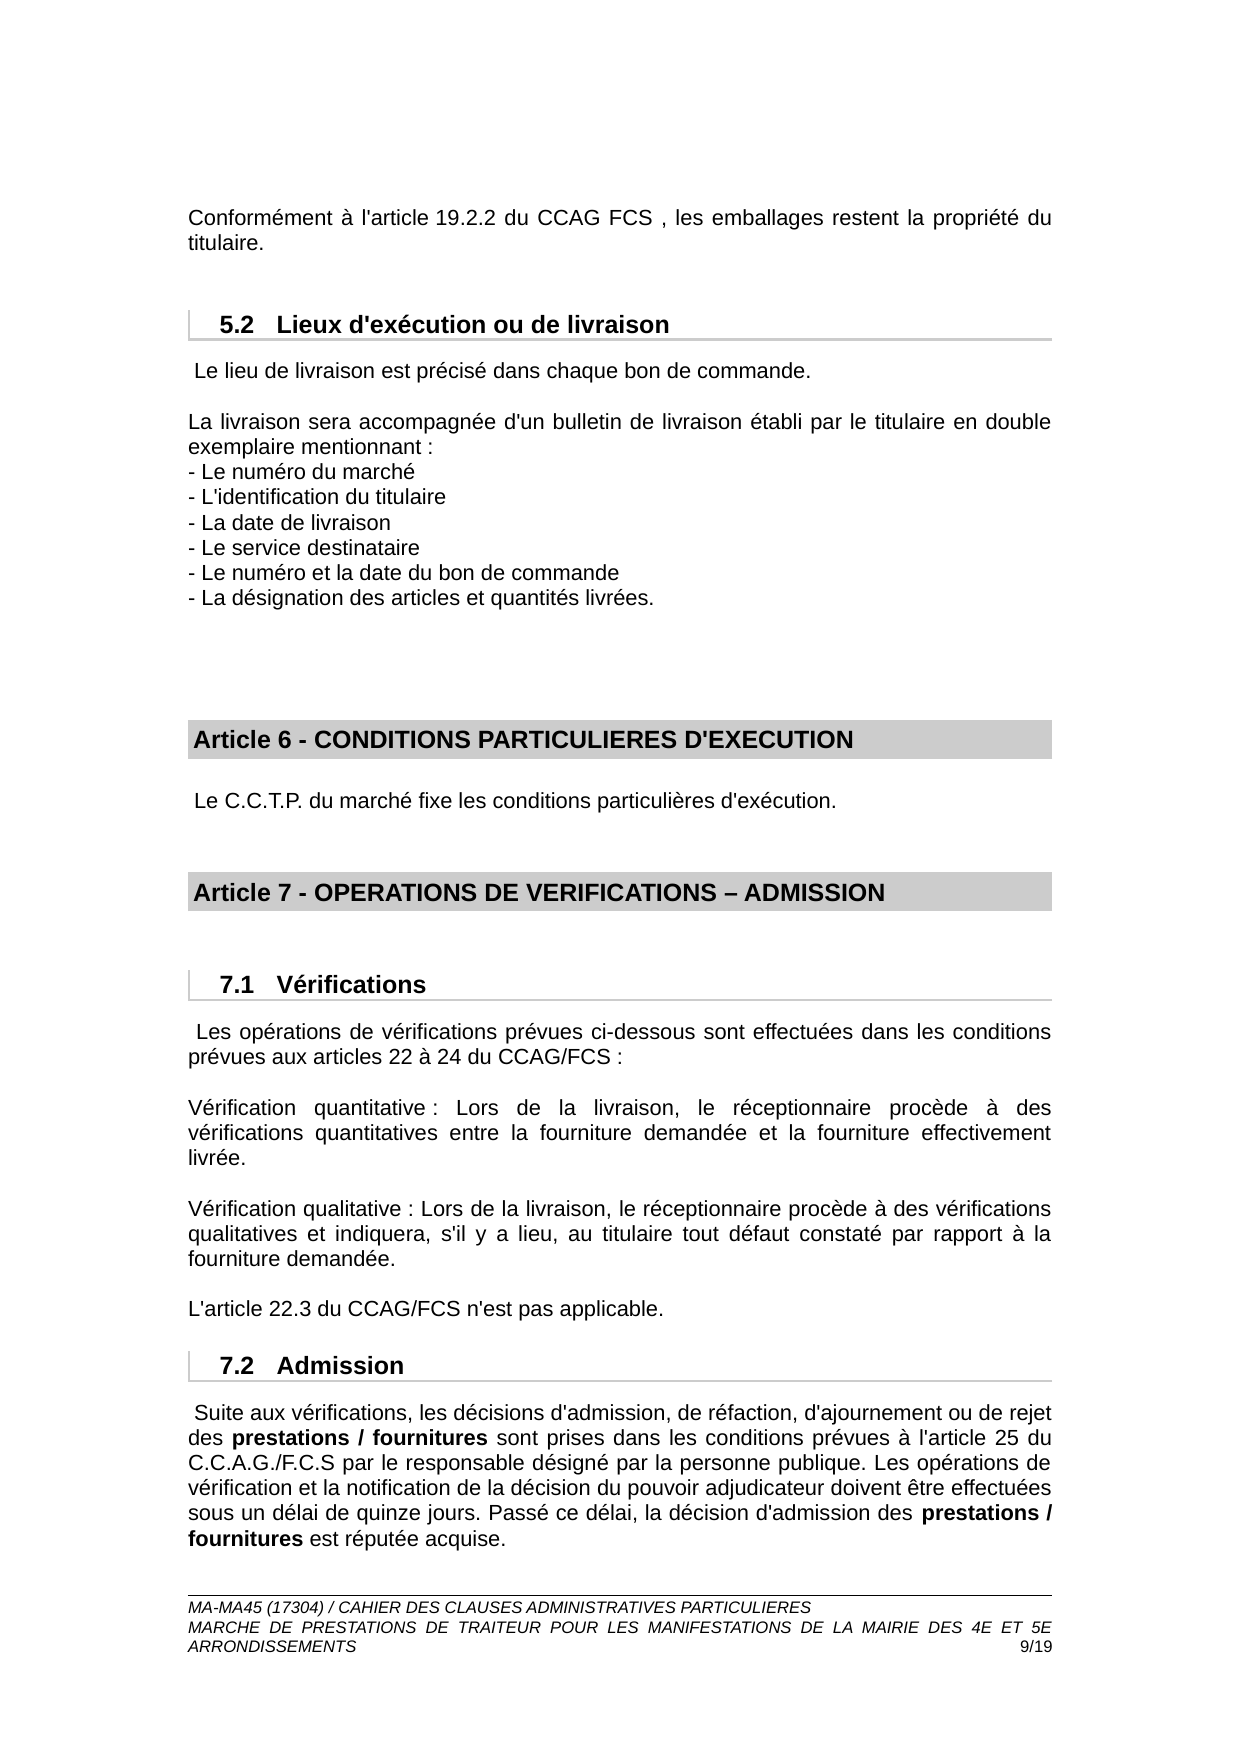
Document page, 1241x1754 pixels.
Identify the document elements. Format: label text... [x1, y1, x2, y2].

text Le C.C.T.P. du marché fixe les conditions particulières d'exécution. [188, 788, 1052, 813]
text Suite aux vérifications, les décisions d'admission, de réfaction, d'ajournement ou de rejet des prestations / fournitures sont prises dans les conditions prévues à l'article 25 du C.C.A.G./F.C.S par le responsable désigné par la personne publique. Les opérations de vérification et la notification de la décision du pouvoir adjudicateur doivent être effectuées sous un délai de quinze jours. Passé ce délai, la décision d'admission des prestations / fournitures est réputée acquise. [188, 1399, 1052, 1551]
text - L'identification du titulaire [188, 484, 1052, 509]
text - La date de livraison [188, 509, 1052, 535]
text Les opérations de vérifications prévues ci-dessous sont effectuées dans les conditions prévues aux articles 22 à 24 du CCAG/FCS : [188, 1019, 1052, 1069]
text L'article 22.3 du CCAG/FCS n'est pas applicable. [188, 1296, 1052, 1321]
subtitle Vérifications [190, 970, 1052, 999]
text - Le service destinataire [188, 535, 1052, 560]
text - La désignation des articles et quantités livrées. [188, 585, 1052, 610]
text - Le numéro du marché [188, 459, 1052, 484]
subtitle CONDITIONS PARTICULIERES D'EXECUTION [190, 722, 1050, 757]
subtitle Lieux d'exécution ou de livraison [190, 310, 1052, 338]
text Le lieu de livraison est précisé dans chaque bon de commande. [188, 358, 1052, 383]
text Vérification qualitative : Lors de la livraison, le réceptionnaire procède à des vérifications qualitatives et indiquera, s'il y a lieu, au titulaire tout défaut constaté par rapport à la fourniture demandée. [188, 1195, 1052, 1271]
text Conformément à l'article 19.2.2 du CCAG FCS , les emballages restent la propriété du titulaire. [188, 204, 1052, 255]
text Vérification quantitative : Lors de la livraison, le réceptionnaire procède à des vérifications quantitatives entre la fourniture demandée et la fourniture effectivement livrée. [188, 1094, 1052, 1170]
subtitle OPERATIONS DE VERIFICATIONS – ADMISSION [190, 875, 1050, 909]
subtitle Admission [190, 1351, 1052, 1380]
text - Le numéro et la date du bon de commande [188, 560, 1052, 585]
text La livraison sera accompagnée d'un bulletin de livraison établi par le titulaire en double exemplaire mentionnant : [188, 409, 1052, 459]
